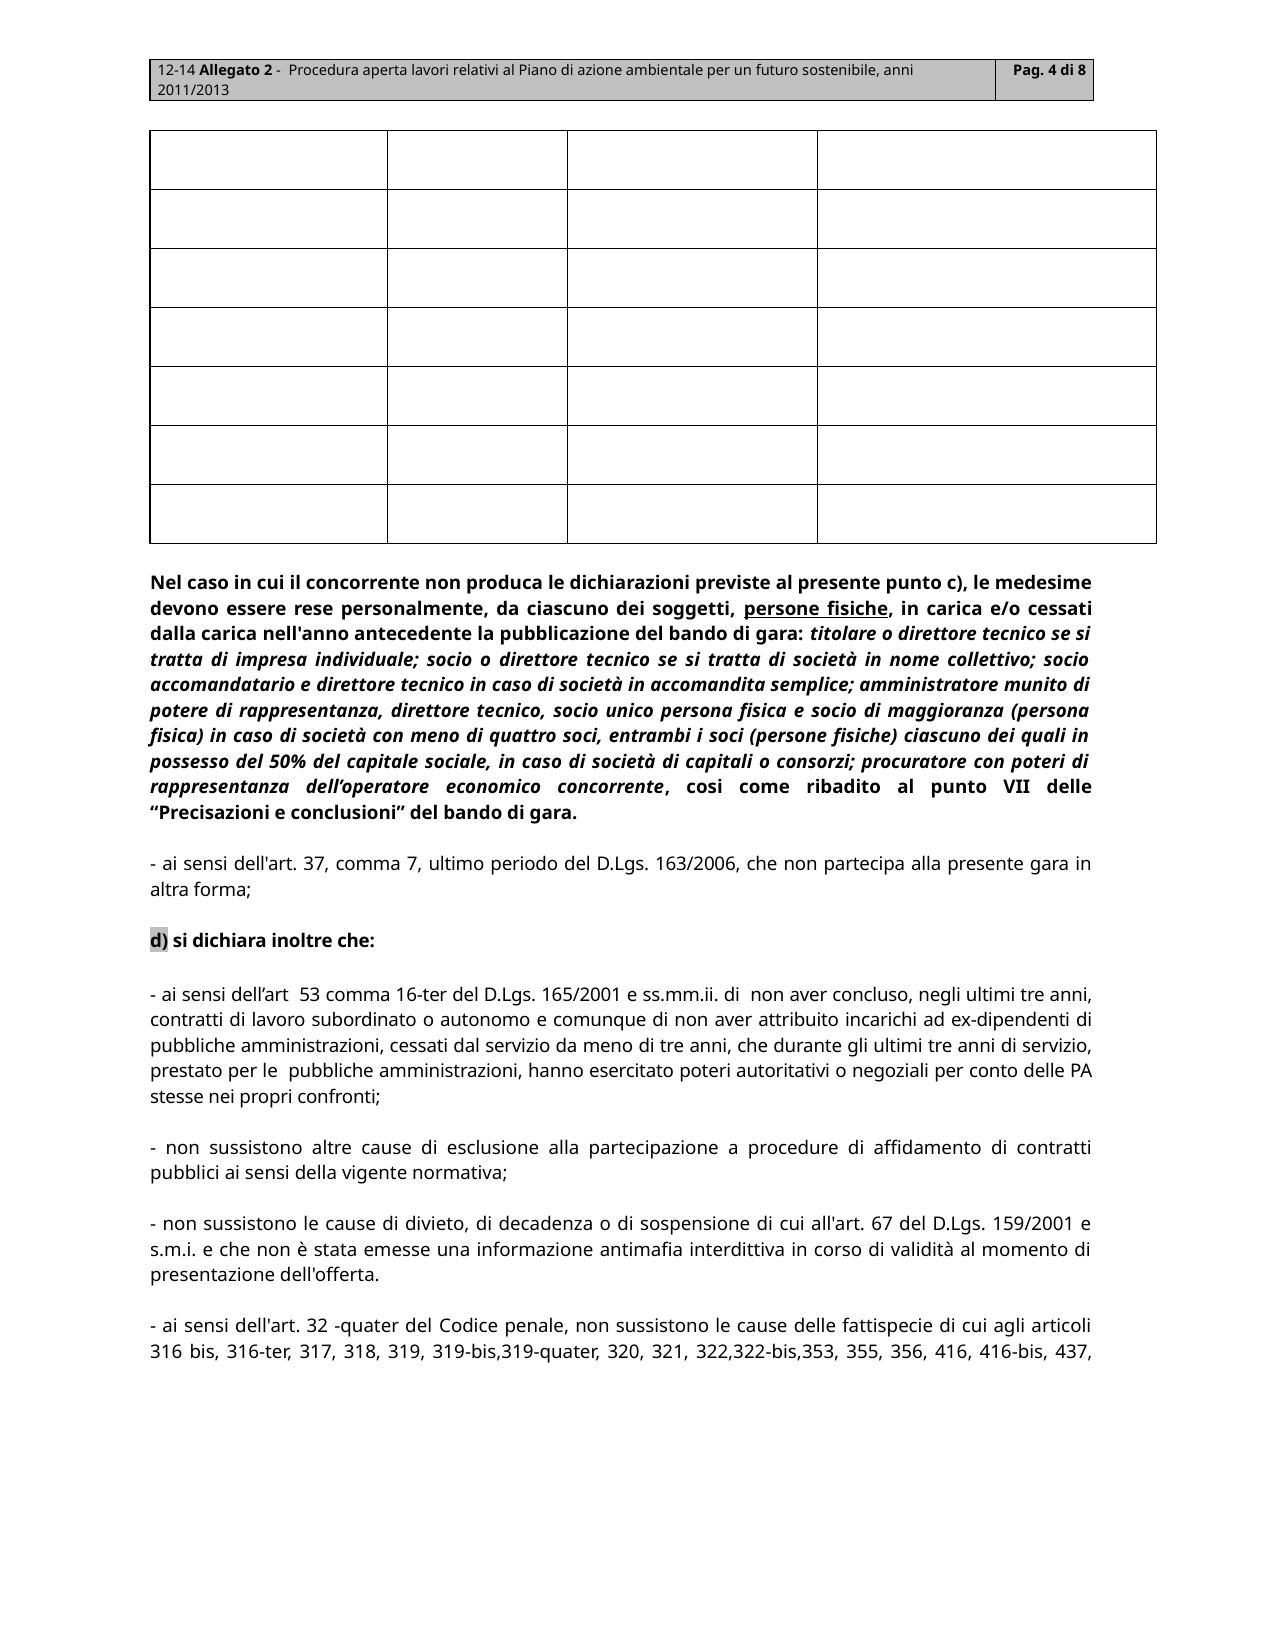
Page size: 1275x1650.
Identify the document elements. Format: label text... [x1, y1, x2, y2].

table_cell [388, 485, 567, 543]
text - ai sensi dell'art. 32 -quater del Codice penale, non sussistono le cause delle fattispecie di cui agli articoli 316 bis, 316-ter, 317, 318, 319, 319-bis,319-quater, 320, 321, 322,322-bis,353, 355, 356, 416, 416-bis, 437, [150, 1313, 1093, 1364]
table_cell [151, 131, 387, 189]
table_cell [151, 190, 387, 248]
table_cell [818, 308, 1156, 366]
table_cell [151, 249, 387, 307]
table_cell [151, 367, 387, 425]
table_cell [388, 131, 567, 189]
table_cell [568, 426, 817, 484]
table_cell [568, 367, 817, 425]
text - non sussistono altre cause di esclusione alla partecipazione a procedure di affidamento di contratti pubblici ai sensi della vigente normativa; [150, 1134, 1093, 1185]
table_cell [151, 308, 387, 366]
table_cell [388, 249, 567, 307]
text d) si dichiara inoltre che: [150, 927, 1093, 952]
table_cell [388, 367, 567, 425]
table_cell [388, 308, 567, 366]
table_cell [388, 190, 567, 248]
table_cell [818, 131, 1156, 189]
table_cell [818, 190, 1156, 248]
text - ai sensi dell’art 53 comma 16-ter del D.Lgs. 165/2001 e ss.mm.ii. di non aver concluso, negli ultimi tre anni, contratti di lavoro subordinato o autonomo e comunque di non aver attribuito incarichi ad ex-dipendenti di pubbliche amministrazioni, cessati dal servizio da meno di tre anni, che durante gli ultimi tre anni di servizio, prestato per le pubbliche amministrazioni, hanno esercitato poteri autoritativi o negoziali per conto delle PA stesse nei propri confronti; [150, 981, 1093, 1108]
table_cell [818, 426, 1156, 484]
table_cell [151, 485, 387, 543]
table_cell [818, 249, 1156, 307]
table_cell [568, 131, 817, 189]
text - non sussistono le cause di divieto, di decadenza o di sospensione di cui all'art. 67 del D.Lgs. 159/2001 e s.m.i. e che non è stata emesse una informazione antimafia interdittiva in corso di validità al momento di presentazione dell'offerta. [150, 1211, 1093, 1287]
table_cell [568, 485, 817, 543]
text - ai sensi dell'art. 37, comma 7, ultimo periodo del D.Lgs. 163/2006, che non partecipa alla presente gara in altra forma; [150, 850, 1093, 901]
table_cell [568, 249, 817, 307]
table_cell [818, 367, 1156, 425]
table_cell [151, 426, 387, 484]
text Nel caso in cui il concorrente non produca le dichiarazioni previste al presente punto c), le medesime devono essere rese personalmente, da ciascuno dei soggetti, persone fisiche, in carica e/o cessati dalla carica nell'anno antecedente la pubblicazione del bando di gara: titolare o direttore tecnico se si tratta di impresa individuale; socio o direttore tecnico se si tratta di società in nome collettivo; socio accomandatario e direttore tecnico in caso di società in accomandita semplice; amministratore munito di potere di rappresentanza, direttore tecnico, socio unico persona fisica e socio di maggioranza (persona fisica) in caso di società con meno di quattro soci, entrambi i soci (persone fisiche) ciascuno dei quali in possesso del 50% del capitale sociale, in caso di società di capitali o consorzi; procuratore con poteri di rappresentanza dell’operatore economico concorrente, cosi come ribadito al punto VII delle “Precisazioni e conclusioni” del bando di gara. [150, 570, 1093, 825]
table_cell [818, 485, 1156, 543]
table_cell [388, 426, 567, 484]
table_cell [568, 308, 817, 366]
table_cell [568, 190, 817, 248]
